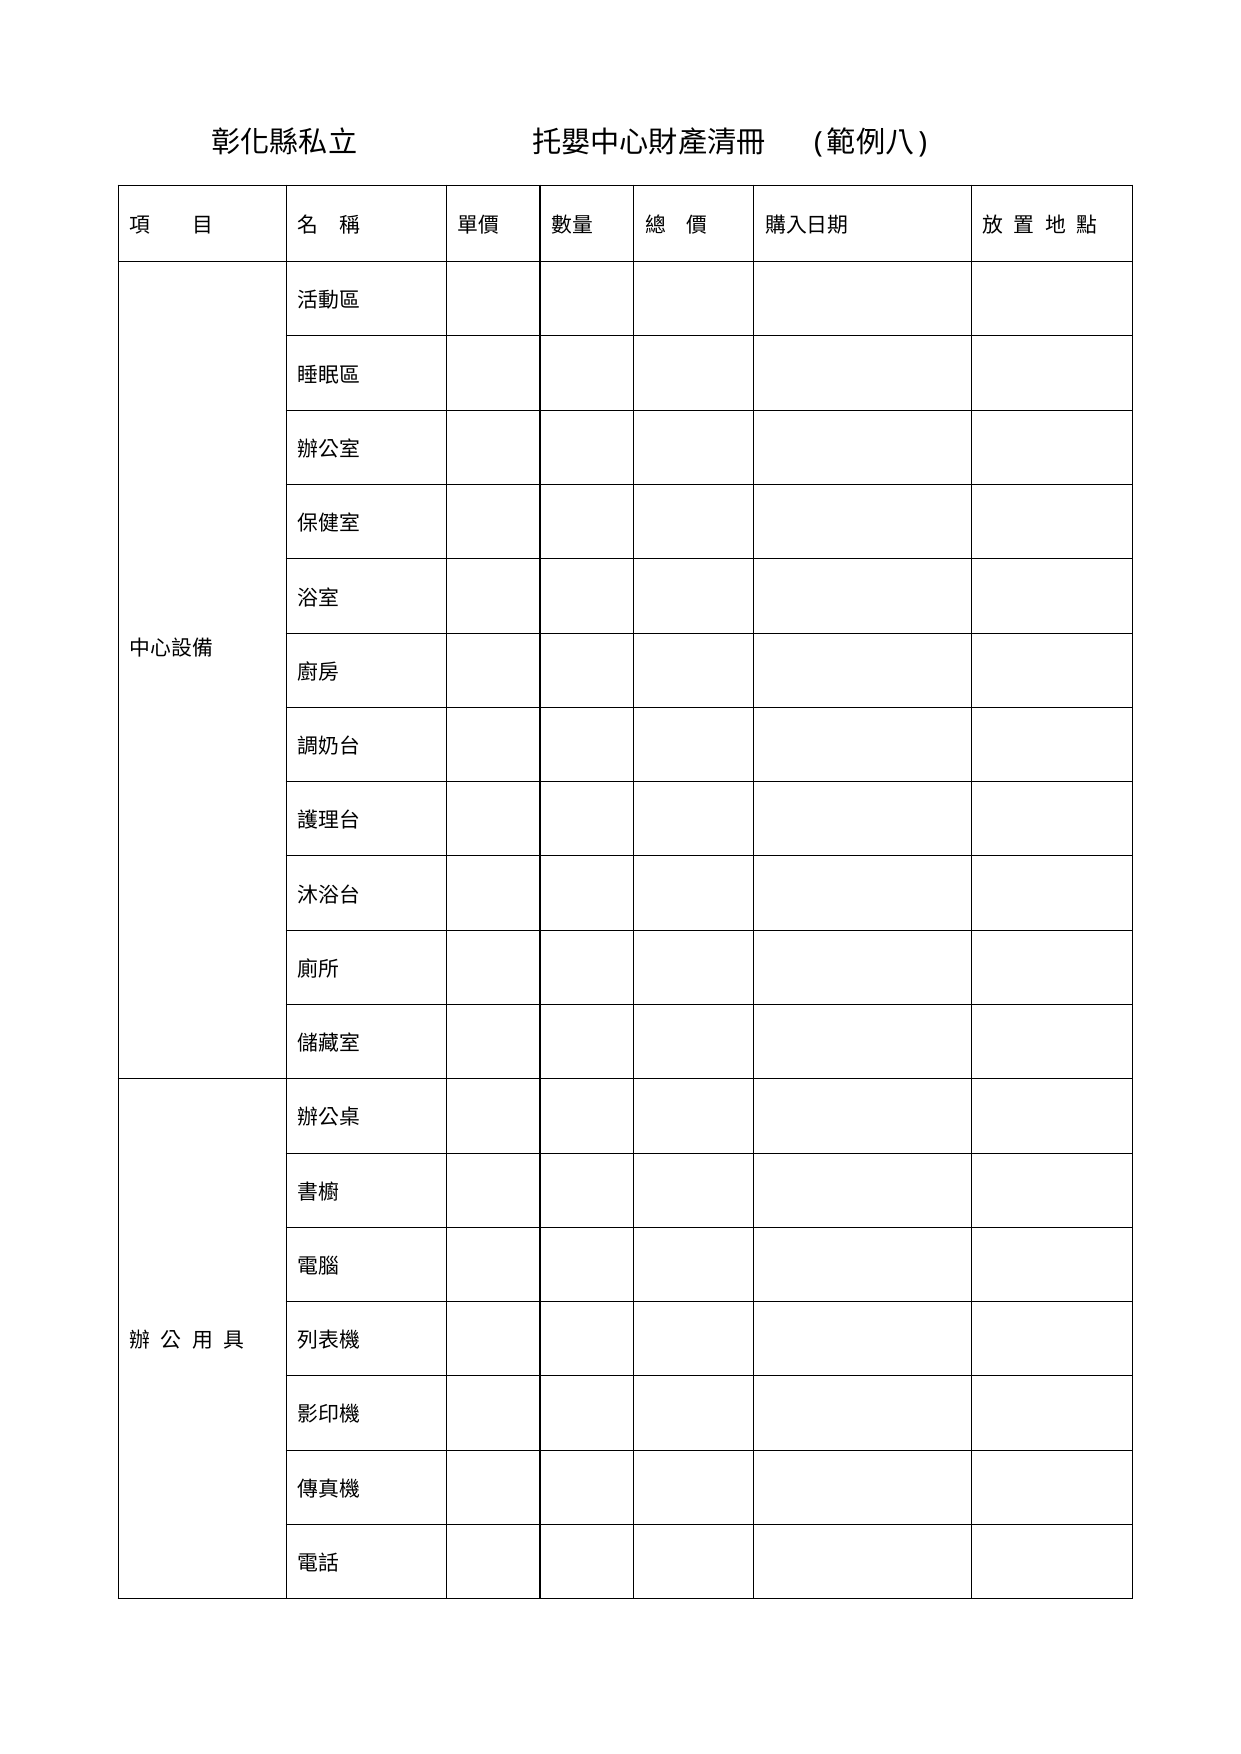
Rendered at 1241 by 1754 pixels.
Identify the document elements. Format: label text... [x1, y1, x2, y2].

table_cell 影印機 [287, 1376, 446, 1449]
table_cell [754, 634, 971, 707]
table_cell [972, 559, 1132, 632]
table_cell [541, 1079, 633, 1152]
table_cell [541, 1005, 633, 1078]
table_cell [754, 1005, 971, 1078]
table_cell 浴室 [287, 559, 446, 632]
table_cell [634, 1079, 753, 1152]
table_cell [541, 411, 633, 484]
table_cell [447, 262, 539, 335]
table_cell [447, 1079, 539, 1152]
table_cell [541, 559, 633, 632]
table_cell 護理台 [287, 782, 446, 855]
table_cell [634, 708, 753, 781]
table_cell 調奶台 [287, 708, 446, 781]
table_cell [754, 411, 971, 484]
table_cell [972, 634, 1132, 707]
table_cell [972, 1451, 1132, 1524]
text 彰化縣私立 托嬰中心財產清冊 (範例八) [118, 118, 1122, 161]
table_cell [541, 1451, 633, 1524]
table_cell [972, 1302, 1132, 1375]
table_header 項 目 [119, 186, 286, 261]
table_cell [754, 485, 971, 558]
table_cell [541, 336, 633, 410]
table_cell [447, 1376, 539, 1449]
table_cell 活動區 [287, 262, 446, 335]
table_cell [634, 1376, 753, 1449]
table_cell 廁所 [287, 931, 446, 1004]
table_cell [754, 1302, 971, 1375]
table_cell [754, 931, 971, 1004]
table_cell [754, 856, 971, 929]
table_cell [972, 1525, 1132, 1598]
table_cell [972, 1228, 1132, 1301]
table_cell [447, 559, 539, 632]
table_header 購入日期 [754, 186, 971, 261]
table_cell [541, 856, 633, 929]
table_cell [447, 1525, 539, 1598]
table_cell [972, 782, 1132, 855]
table_cell 廚房 [287, 634, 446, 707]
table_cell [541, 1525, 633, 1598]
table_cell [541, 634, 633, 707]
table_cell [754, 782, 971, 855]
table_cell [541, 1376, 633, 1449]
table_cell [447, 1154, 539, 1227]
table_cell [972, 262, 1132, 335]
table_cell [634, 1302, 753, 1375]
table_cell [972, 485, 1132, 558]
table_cell [541, 1228, 633, 1301]
table_cell [754, 336, 971, 410]
table_cell [972, 856, 1132, 929]
table_header 總 價 [634, 186, 753, 261]
table_cell 睡眠區 [287, 336, 446, 410]
table_cell [754, 1451, 971, 1524]
table_cell [447, 856, 539, 929]
table_cell 中心設備 [119, 262, 286, 1078]
table_cell [447, 1228, 539, 1301]
table_cell [447, 1005, 539, 1078]
table_cell [634, 1005, 753, 1078]
table_header 單價 [447, 186, 539, 261]
table_cell [634, 559, 753, 632]
table_cell [447, 708, 539, 781]
table_cell [754, 262, 971, 335]
table_cell [447, 336, 539, 410]
table_cell 沐浴台 [287, 856, 446, 929]
table_cell [972, 1005, 1132, 1078]
table_cell [972, 1079, 1132, 1152]
table_cell 辦 公 用 具 [119, 1079, 286, 1598]
table_cell [541, 708, 633, 781]
table_cell [754, 1228, 971, 1301]
table_cell [754, 708, 971, 781]
table_cell [541, 485, 633, 558]
table_cell [634, 1451, 753, 1524]
table_cell [447, 782, 539, 855]
table_cell [634, 1228, 753, 1301]
table_cell [972, 336, 1132, 410]
table_cell [754, 1525, 971, 1598]
table_cell 儲藏室 [287, 1005, 446, 1078]
table_cell [447, 411, 539, 484]
table_cell 列表機 [287, 1302, 446, 1375]
table_cell [541, 262, 633, 335]
table_cell [754, 1079, 971, 1152]
table_cell [754, 1376, 971, 1449]
table_cell [634, 336, 753, 410]
table_cell [541, 1154, 633, 1227]
table_cell [541, 931, 633, 1004]
table_cell 保健室 [287, 485, 446, 558]
table_cell [634, 856, 753, 929]
table_cell [634, 782, 753, 855]
table_cell [754, 559, 971, 632]
table_cell [972, 411, 1132, 484]
table_cell [541, 782, 633, 855]
table_cell [972, 1376, 1132, 1449]
table_cell [972, 931, 1132, 1004]
table_cell 辦公桌 [287, 1079, 446, 1152]
table_cell 傳真機 [287, 1451, 446, 1524]
table_cell [447, 931, 539, 1004]
table_cell [634, 262, 753, 335]
table_cell 書櫥 [287, 1154, 446, 1227]
table_cell 電話 [287, 1525, 446, 1598]
table_cell [447, 1451, 539, 1524]
table_header 放 置 地 點 [972, 186, 1132, 261]
table_cell [634, 931, 753, 1004]
table_cell 辦公室 [287, 411, 446, 484]
table_cell [541, 1302, 633, 1375]
table_cell [447, 485, 539, 558]
table_header 數量 [541, 186, 633, 261]
table_cell [634, 634, 753, 707]
table_cell [447, 1302, 539, 1375]
table_cell [754, 1154, 971, 1227]
table_cell [447, 634, 539, 707]
table_cell [972, 708, 1132, 781]
table_header 名 稱 [287, 186, 446, 261]
table_cell [634, 1525, 753, 1598]
table_cell [634, 411, 753, 484]
table_cell [634, 485, 753, 558]
table_cell 電腦 [287, 1228, 446, 1301]
table_cell [972, 1154, 1132, 1227]
table_cell [634, 1154, 753, 1227]
